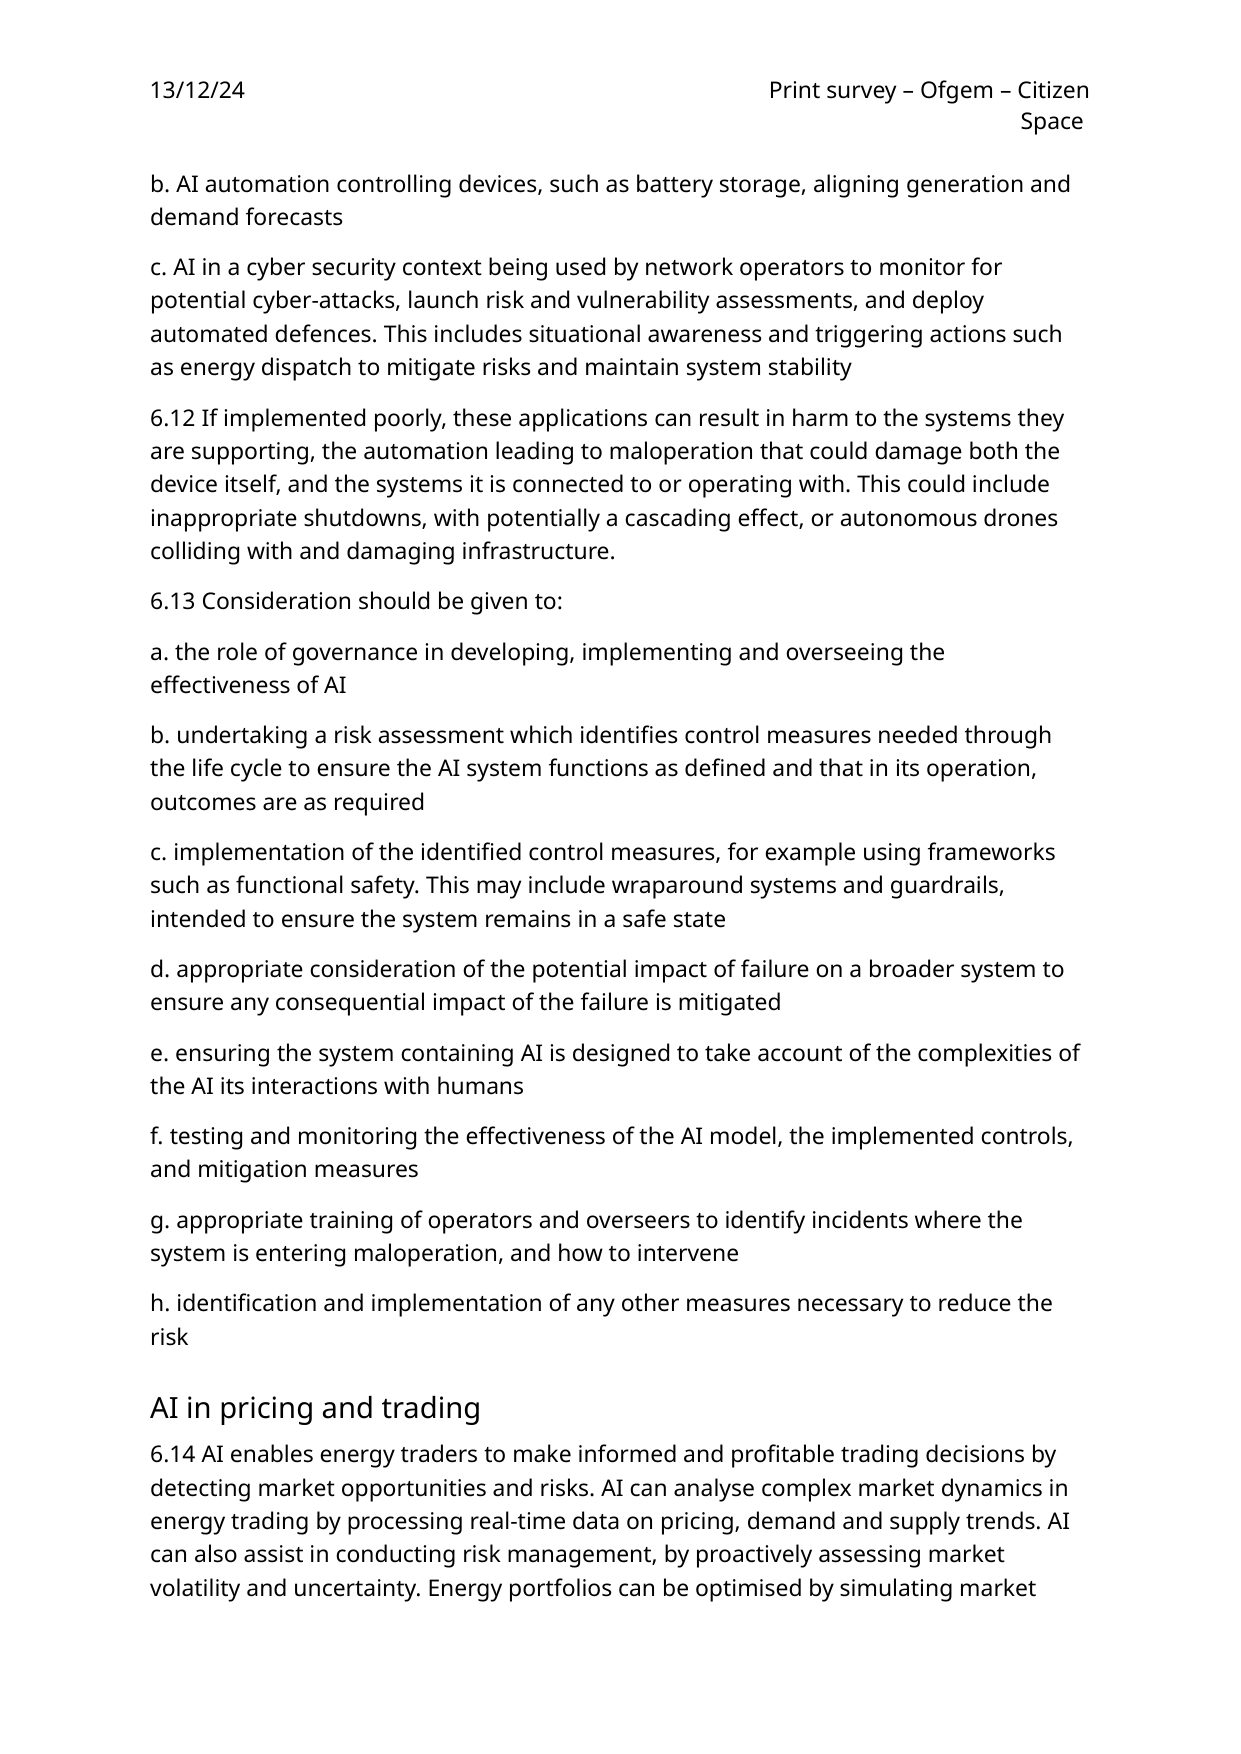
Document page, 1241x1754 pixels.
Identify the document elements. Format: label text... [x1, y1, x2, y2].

text h. identification and implementation of any other measures necessary to reduce the risk [150, 1287, 1090, 1352]
text g. appropriate training of operators and overseers to identify incidents where the system is entering maloperation, and how to intervene [150, 1203, 1090, 1268]
text c. implementation of the identified control measures, for example using frameworks such as functional safety. This may include wraparound systems and guardrails, intended to ensure the system remains in a safe state [150, 836, 1090, 934]
text d. appropriate consideration of the potential impact of failure on a broader system to ensure any consequential impact of the failure is mitigated [150, 953, 1090, 1018]
text e. ensuring the system containing AI is designed to take account of the complexities of the AI its interactions with humans [150, 1036, 1090, 1101]
text 6.13 Consideration should be given to: [150, 585, 1090, 617]
subtitle AI in pricing and trading [150, 1387, 1090, 1427]
text c. AI in a cyber security context being used by network operators to monitor for potential cyber-attacks, launch risk and vulnerability assessments, and deploy automated defences. This includes situational awareness and triggering actions such as energy dispatch to mitigate risks and maintain system stability [150, 251, 1090, 383]
text f. testing and monitoring the effectiveness of the AI model, the implemented controls, and mitigation measures [150, 1120, 1090, 1185]
text b. AI automation controlling devices, such as battery storage, aligning generation and demand forecasts [150, 167, 1090, 232]
text b. undertaking a risk assessment which identifies control measures needed through the life cycle to ensure the AI system functions as defined and that in its operation, outcomes are as required [150, 719, 1090, 817]
text 6.14 AI enables energy traders to make informed and profitable trading decisions by detecting market opportunities and risks. AI can analyse complex market dynamics in energy trading by processing real-time data on pricing, demand and supply trends. AI can also assist in conducting risk management, by proactively assessing market volatility and uncertainty. Energy portfolios can be optimised by simulating market [150, 1438, 1090, 1603]
text a. the role of governance in developing, implementing and overseeing the effectiveness of AI [150, 635, 1090, 700]
text 6.12 If implemented poorly, these applications can result in harm to the systems they are supporting, the automation leading to maloperation that could damage both the device itself, and the systems it is connected to or operating with. This could include inappropriate shutdowns, with potentially a cascading effect, or autonomous drones colliding with and damaging infrastructure. [150, 401, 1090, 566]
